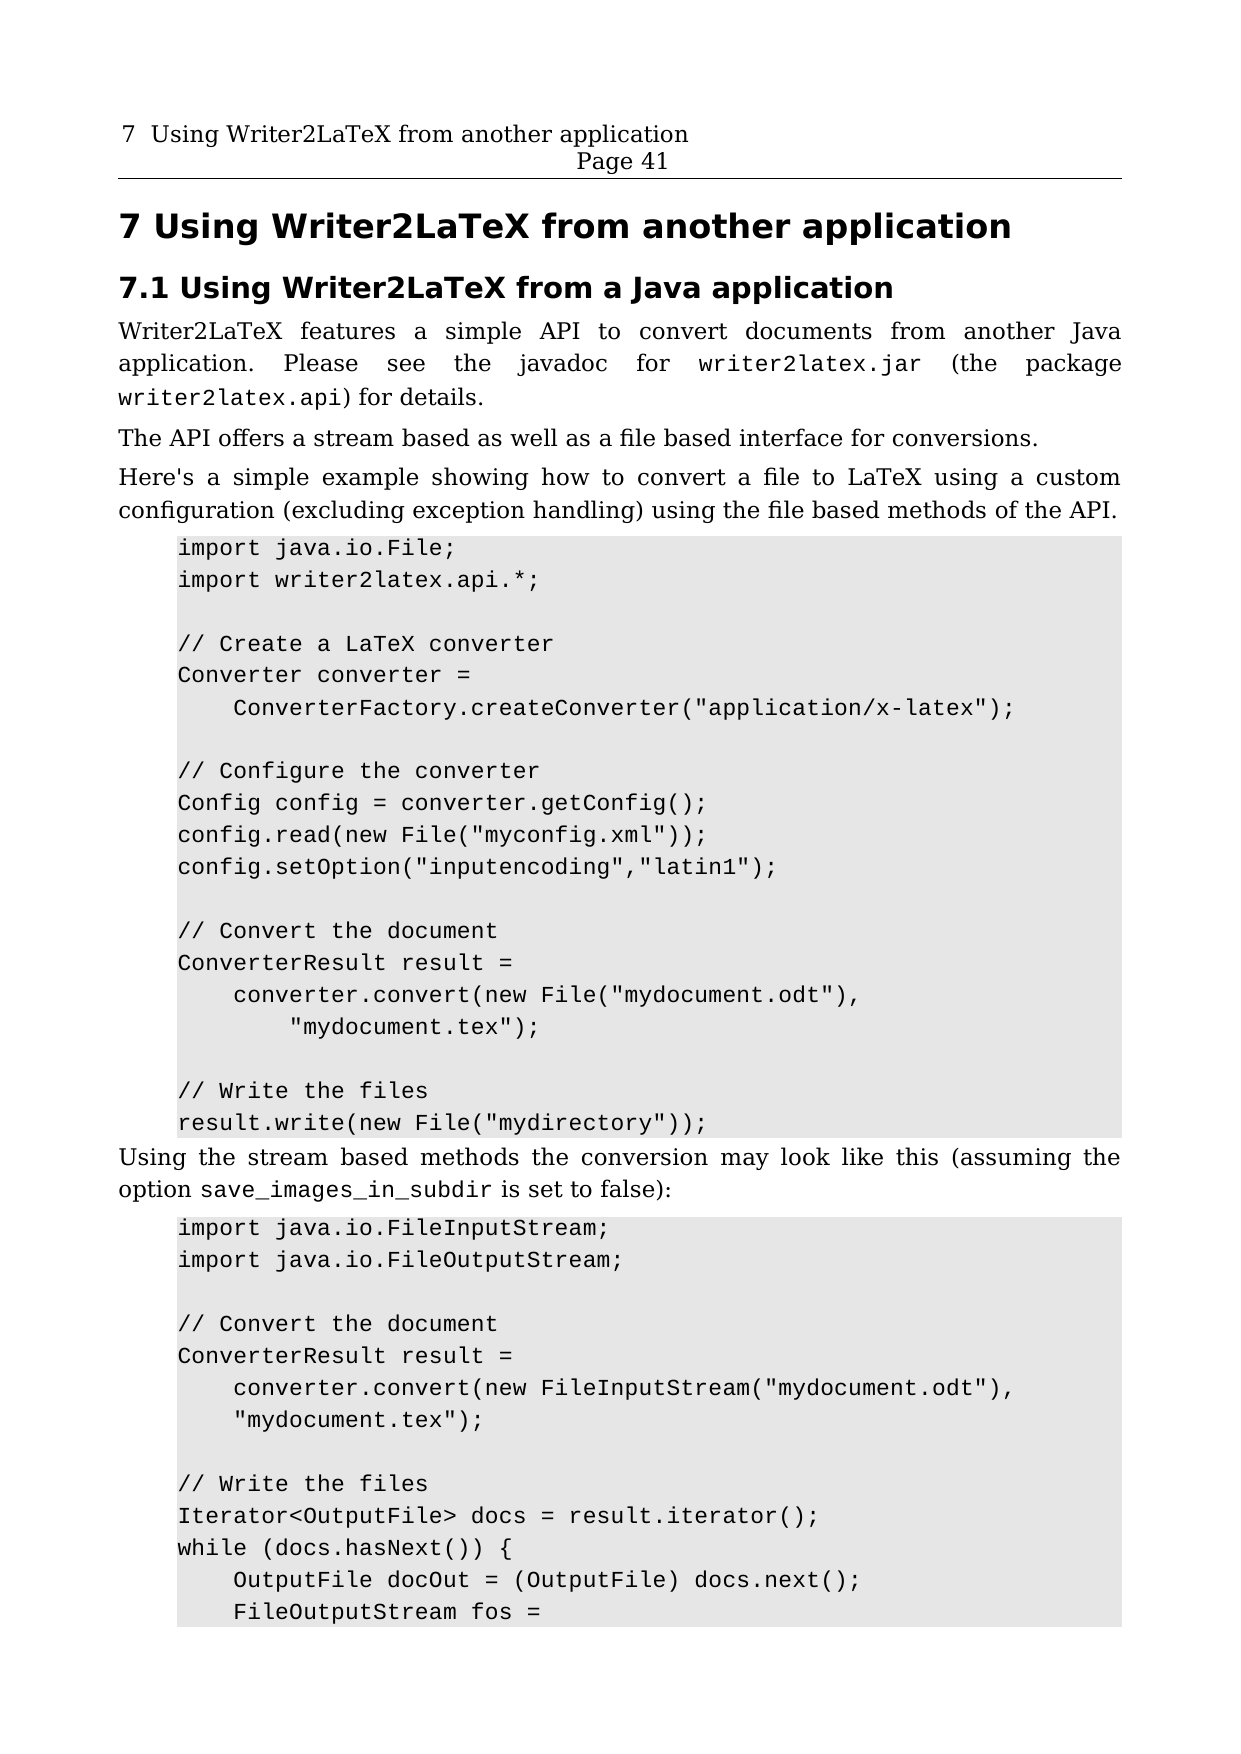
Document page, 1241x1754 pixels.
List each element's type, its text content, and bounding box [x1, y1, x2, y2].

text config.setOption("inputencoding","latin1"); [177, 856, 1122, 882]
text // Convert the document [177, 1313, 1122, 1339]
text import java.io.FileOutputStream; [177, 1249, 1122, 1275]
text Using the stream based methods the conversion may look like this (assuming the option save_images_in_subdir is set to false): [118, 1144, 1122, 1204]
text The API offers a stream based as well as a file based interface for conversions. [118, 425, 1122, 452]
text ConverterFactory.createConverter("application/x-latex"); [177, 696, 1122, 722]
text "mydocument.tex"); [177, 1016, 1122, 1042]
text while (docs.hasNext()) { [177, 1537, 1122, 1563]
text // Convert the document [177, 920, 1122, 946]
text result.write(new File("mydirectory")); [177, 1112, 1122, 1138]
text FileOutputStream fos = [177, 1601, 1122, 1627]
text config.read(new File("myconfig.xml")); [177, 824, 1122, 850]
text Here's a simple example showing how to convert a file to LaTeX using a custom configuration (excluding exception handling) using the file based methods of the API. [118, 464, 1122, 524]
subtitle Using Writer2LaTeX from another application [118, 207, 1122, 246]
text Converter converter = [177, 664, 1122, 690]
text // Create a LaTeX converter [177, 632, 1122, 658]
text converter.convert(new File("mydocument.odt"), [177, 984, 1122, 1010]
text import java.io.FileInputStream; [177, 1217, 1122, 1243]
text OutputFile docOut = (OutputFile) docs.next(); [177, 1569, 1122, 1595]
text import java.io.File; [177, 536, 1122, 562]
subtitle Using Writer2LaTeX from a Java application [118, 271, 1122, 305]
text ConverterResult result = [177, 1345, 1122, 1371]
text // Configure the converter [177, 760, 1122, 786]
text converter.convert(new FileInputStream("mydocument.odt"), [177, 1377, 1122, 1403]
text Iterator<OutputFile> docs = result.iterator(); [177, 1505, 1122, 1531]
text Writer2LaTeX features a simple API to convert documents from another Java application. Please see the javadoc for writer2latex.jar (the package writer2latex.api) for details. [118, 318, 1122, 413]
text Config config = converter.getConfig(); [177, 792, 1122, 818]
text import writer2latex.api.*; [177, 568, 1122, 594]
text // Write the files [177, 1473, 1122, 1499]
text "mydocument.tex"); [177, 1409, 1122, 1435]
text // Write the files [177, 1080, 1122, 1106]
text ConverterResult result = [177, 952, 1122, 978]
